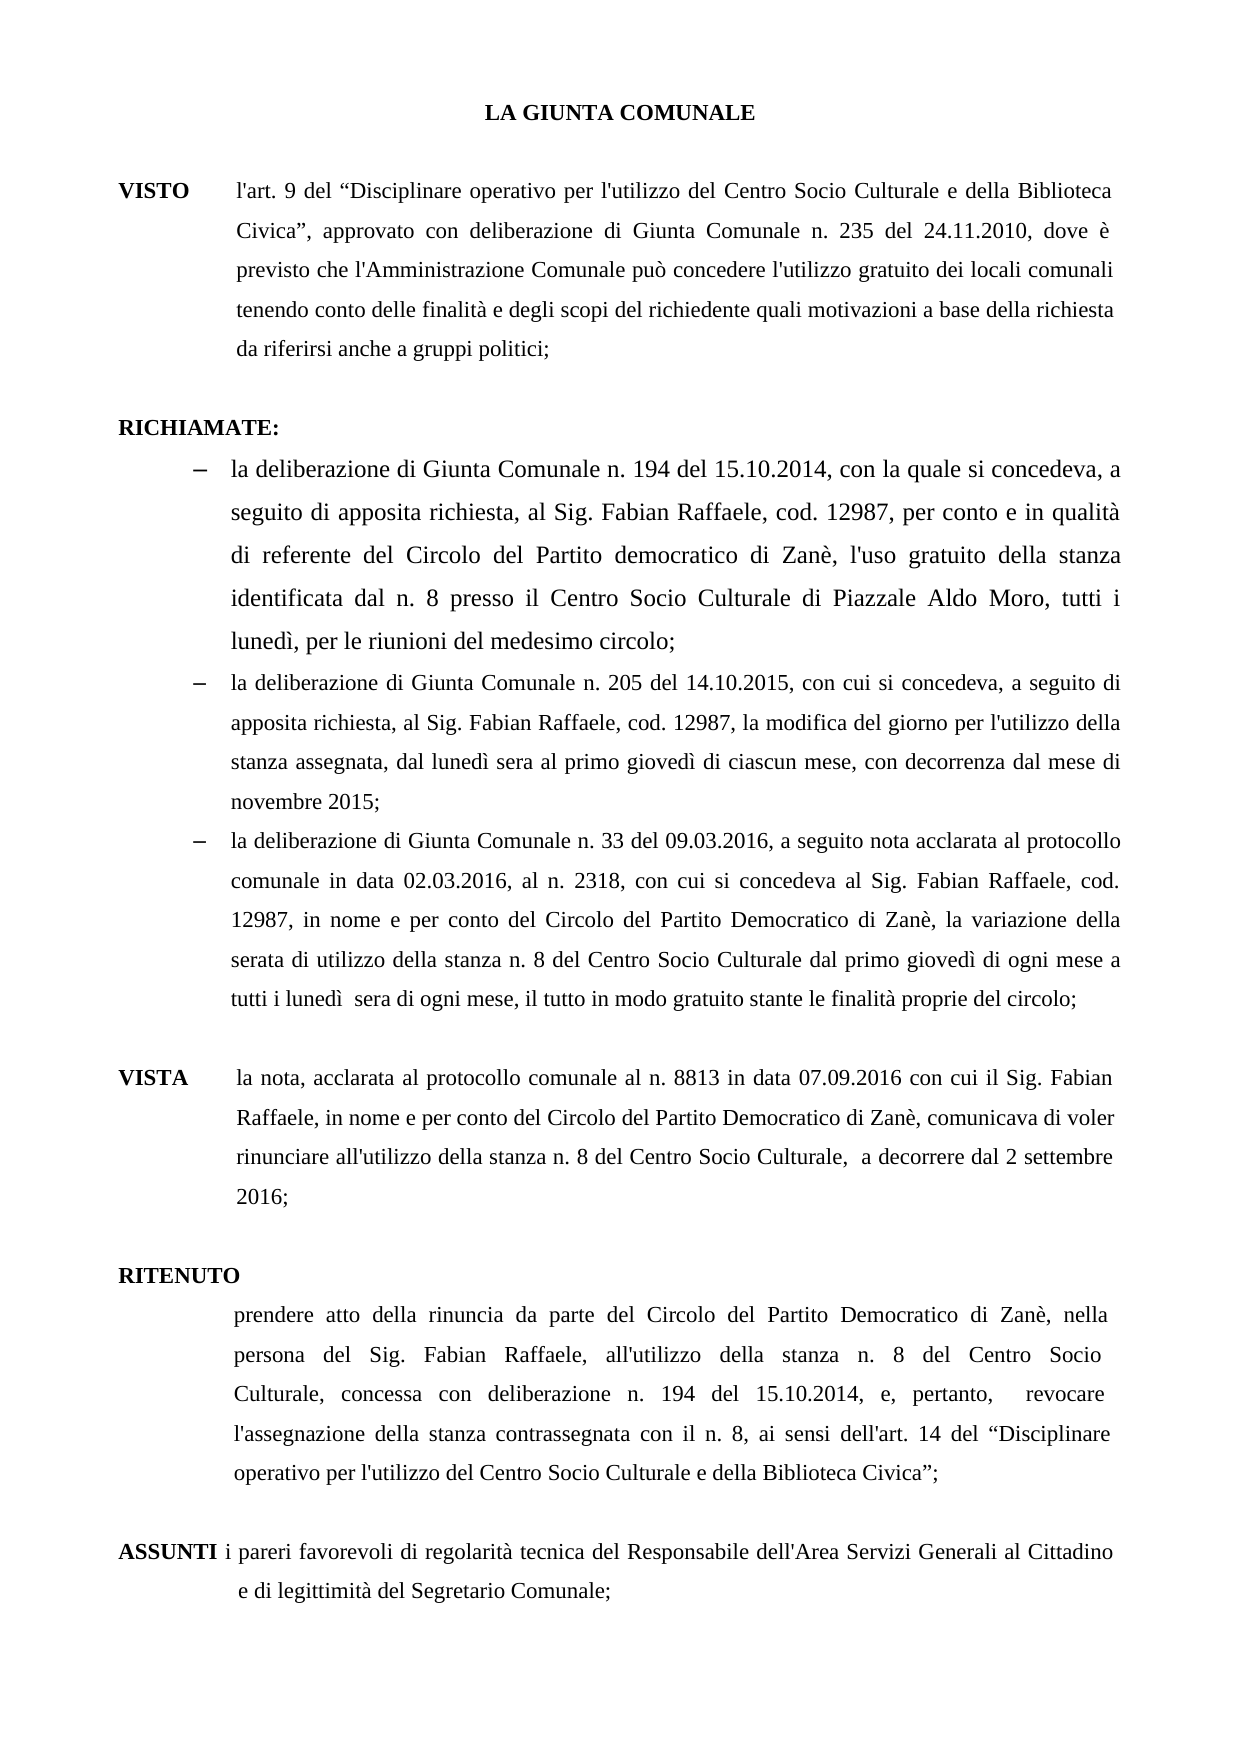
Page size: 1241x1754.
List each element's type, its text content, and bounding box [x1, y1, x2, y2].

text ASSUNTI i pareri favorevoli di regolarità tecnica del Responsabile dell'Area Servizi Generali al Cittadino e di legittimità del Segretario Comunale; [118, 1538, 1122, 1604]
text VISTO l'art. 9 del “Disciplinare operativo per l'utilizzo del Centro Socio Culturale e della Biblioteca Civica”, approvato con deliberazione di Giunta Comunale n. 235 del 24.11.2010, dove è previsto che l'Amministrazione Comunale può concedere l'utilizzo gratuito dei locali comunali tenendo conto delle finalità e degli scopi del richiedente quali motivazioni a base della richiesta da riferirsi anche a gruppi politici; [118, 177, 1122, 362]
text VISTA la nota, acclarata al protocollo comunale al n. 8813 in data 07.09.2016 con cui il Sig. Fabian Raffaele, in nome e per conto del Circolo del Partito Democratico di Zanè, comunicava di voler rinunciare all'utilizzo della stanza n. 8 del Centro Socio Culturale, a decorrere dal 2 settembre 2016; [118, 1064, 1122, 1209]
text prendere atto della rinuncia da parte del Circolo del Partito Democratico di Zanè, nella persona del Sig. Fabian Raffaele, all'utilizzo della stanza n. 8 del Centro Socio Culturale, concessa con deliberazione n. 194 del 15.10.2014, e, pertanto, revocare l'assegnazione della stanza contrassegnata con il n. 8, ai sensi dell'art. 14 del “Disciplinare operativo per l'utilizzo del Centro Socio Culturale e della Biblioteca Civica”; [118, 1301, 1122, 1485]
list la deliberazione di Giunta Comunale n. 33 del 09.03.2016, a seguito nota acclarata al protocollo comunale in data 02.03.2016, al n. 2318, con cui si concedeva al Sig. Fabian Raffaele, cod. 12987, in nome e per conto del Circolo del Partito Democratico di Zanè, la variazione della serata di utilizzo della stanza n. 8 del Centro Socio Culturale dal primo giovedì di ogni mese a tutti i lunedì sera di ogni mese, il tutto in modo gratuito stante le finalità proprie del circolo; [193, 827, 1122, 1012]
list la deliberazione di Giunta Comunale n. 194 del 15.10.2014, con la quale si concedeva, a seguito di apposita richiesta, al Sig. Fabian Raffaele, cod. 12987, per conto e in qualità di referente del Circolo del Partito democratico di Zanè, l'uso gratuito della stanza identificata dal n. 8 presso il Centro Socio Culturale di Piazzale Aldo Moro, tutti i lunedì, per le riunioni del medesimo circolo; [193, 454, 1122, 655]
text LA GIUNTA COMUNALE [118, 98, 1122, 125]
text RICHIAMATE: [118, 414, 1122, 441]
text RITENUTO [118, 1262, 1122, 1288]
list la deliberazione di Giunta Comunale n. 205 del 14.10.2015, con cui si concedeva, a seguito di apposita richiesta, al Sig. Fabian Raffaele, cod. 12987, la modifica del giorno per l'utilizzo della stanza assegnata, dal lunedì sera al primo giovedì di ciascun mese, con decorrenza dal mese di novembre 2015; [193, 669, 1122, 814]
